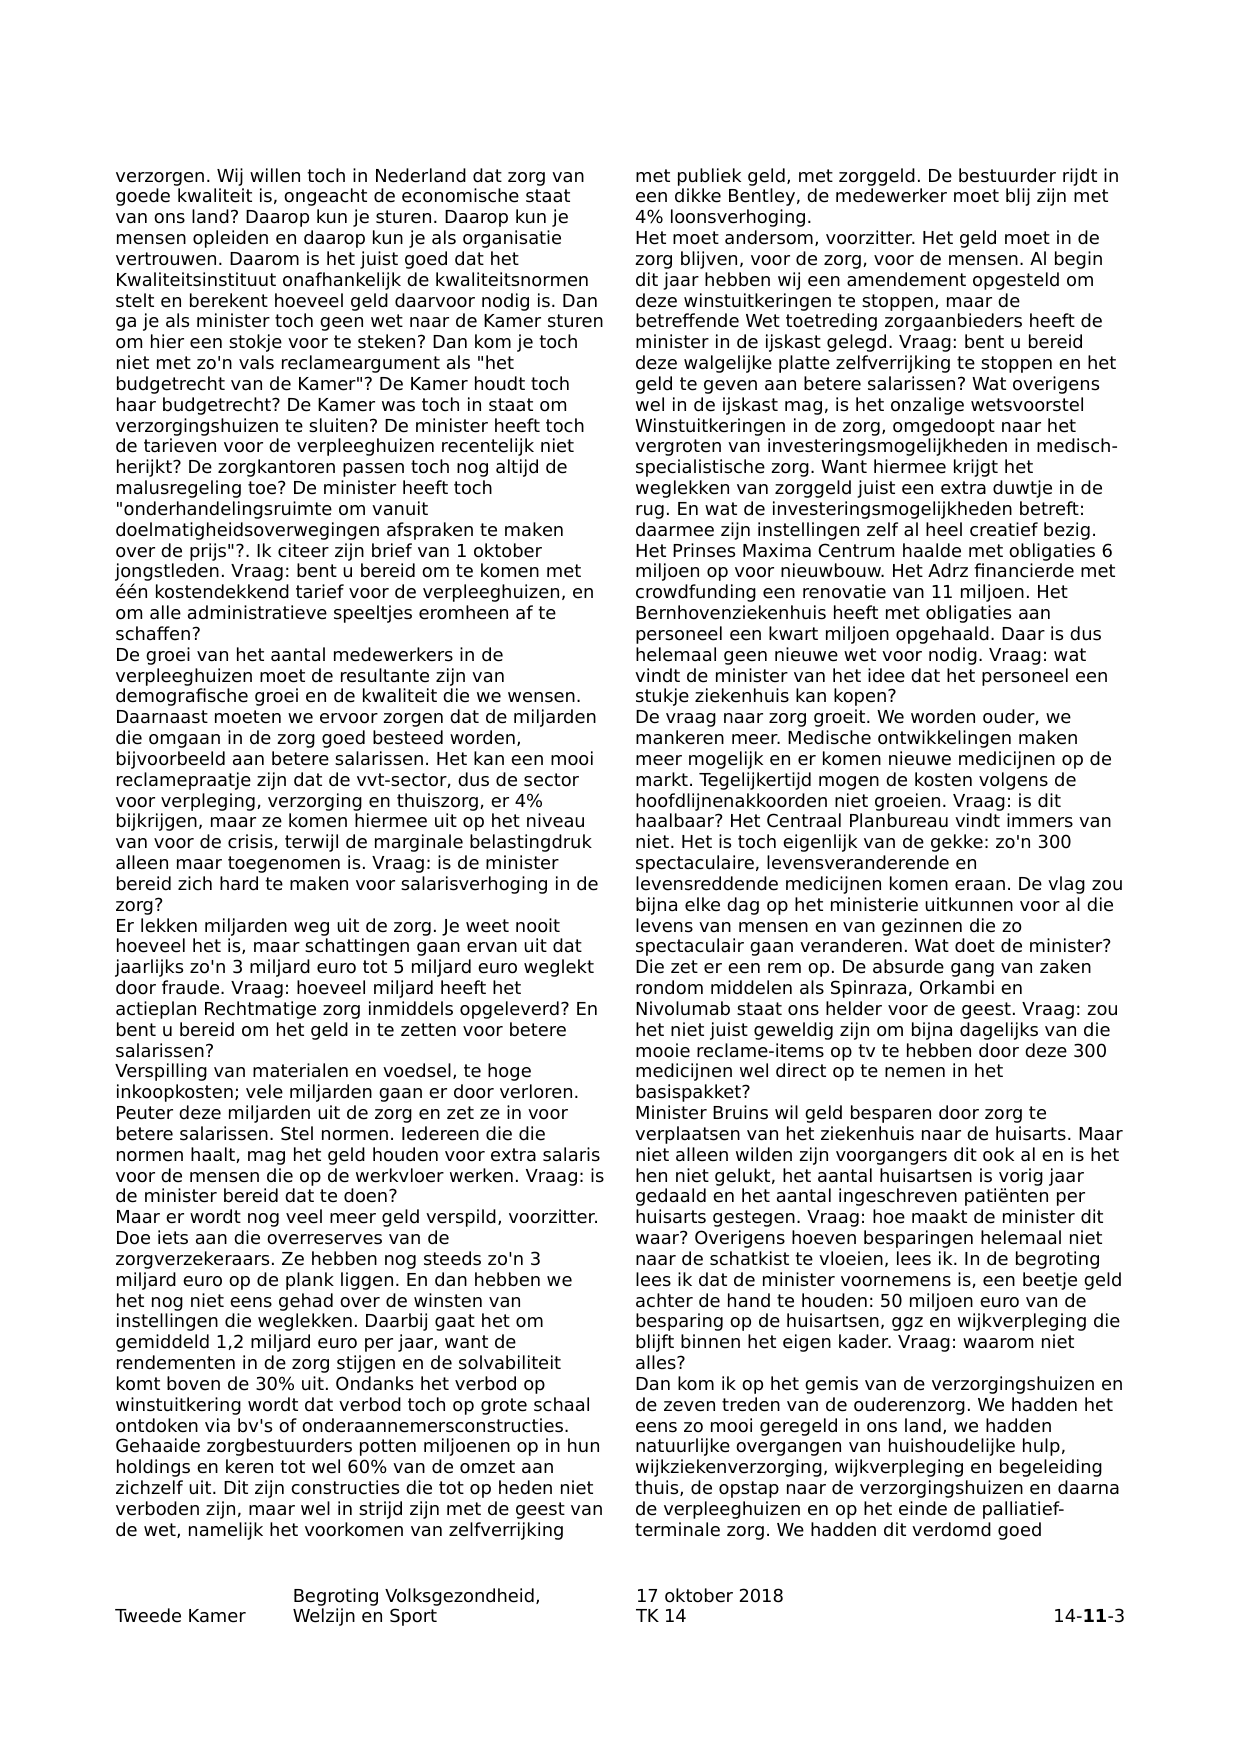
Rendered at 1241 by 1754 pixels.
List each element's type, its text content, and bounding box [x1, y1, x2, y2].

text Minister Bruins wil geld besparen door zorg te verplaatsen van het ziekenhuis naar de huisarts. Maar niet alleen wilden zijn voorgangers dit ook al en is het hen niet gelukt, het aantal huisartsen is vorig jaar gedaald en het aantal ingeschreven patiënten per huisarts gestegen. Vraag: hoe maakt de minister dit waar? Overigens hoeven besparingen helemaal niet naar de schatkist te vloeien, lees ik. In de begroting lees ik dat de minister voornemens is, een beetje geld achter de hand te houden: 50 miljoen euro van de besparing op de huisartsen, ggz en wijkverpleging die blijft binnen het eigen kader. Vraag: waarom niet alles? [635, 1103, 1125, 1374]
text De vraag naar zorg groeit. We worden ouder, we mankeren meer. Medische ontwikkelingen maken meer mogelijk en er komen nieuwe medicijnen op de markt. Tegelijkertijd mogen de kosten volgens de hoofdlijnenakkoorden niet groeien. Vraag: is dit haalbaar? Het Centraal Planbureau vindt immers van niet. Het is toch eigenlijk van de gekke: zo'n 300 spectaculaire, levensveranderende en levensreddende medicijnen komen eraan. De vlag zou bijna elke dag op het ministerie uitkunnen voor al die levens van mensen en van gezinnen die zo spectaculair gaan veranderen. Wat doet de minister? Die zet er een rem op. De absurde gang van zaken rondom middelen als Spinraza, Orkambi en Nivolumab staat ons helder voor de geest. Vraag: zou het niet juist geweldig zijn om bijna dagelijks van die mooie reclame-items op tv te hebben door deze 300 medicijnen wel direct op te nemen in het basispakket? [635, 707, 1125, 1103]
text Dan kom ik op het gemis van de verzorgingshuizen en de zeven treden van de ouderenzorg. We hadden het eens zo mooi geregeld in ons land, we hadden natuurlijke overgangen van huishoudelijke hulp, wijkziekenverzorging, wijkverpleging en begeleiding thuis, de opstap naar de verzorgingshuizen en daarna de verpleeghuizen en op het einde de palliatief-terminale zorg. We hadden dit verdomd goed [635, 1374, 1125, 1540]
text Er lekken miljarden weg uit de zorg. Je weet nooit hoeveel het is, maar schattingen gaan ervan uit dat jaarlijks zo'n 3 miljard euro tot 5 miljard euro weglekt door fraude. Vraag: hoeveel miljard heeft het actieplan Rechtmatige zorg inmiddels opgeleverd? En bent u bereid om het geld in te zetten voor betere salarissen? [115, 915, 605, 1061]
text De groei van het aantal medewerkers in de verpleeghuizen moet de resultante zijn van demografische groei en de kwaliteit die we wensen. Daarnaast moeten we ervoor zorgen dat de miljarden die omgaan in de zorg goed besteed worden, bijvoorbeeld aan betere salarissen. Het kan een mooi reclamepraatje zijn dat de vvt-sector, dus de sector voor verpleging, verzorging en thuiszorg, er 4% bijkrijgen, maar ze komen hiermee uit op het niveau van voor de crisis, terwijl de marginale belastingdruk alleen maar toegenomen is. Vraag: is de minister bereid zich hard te maken voor salarisverhoging in de zorg? [115, 644, 605, 915]
text Het moet andersom, voorzitter. Het geld moet in de zorg blijven, voor de zorg, voor de mensen. Al begin dit jaar hebben wij een amendement opgesteld om deze winstuitkeringen te stoppen, maar de betreffende Wet toetreding zorgaanbieders heeft de minister in de ijskast gelegd. Vraag: bent u bereid deze walgelijke platte zelfverrijking te stoppen en het geld te geven aan betere salarissen? Wat overigens wel in de ijskast mag, is het onzalige wetsvoorstel Winstuitkeringen in de zorg, omgedoopt naar het vergroten van investeringsmogelijkheden in medisch-specialistische zorg. Want hiermee krijgt het weglekken van zorggeld juist een extra duwtje in de rug. En wat de investeringsmogelijkheden betreft: daarmee zijn instellingen zelf al heel creatief bezig. Het Prinses Maxima Centrum haalde met obligaties 6 miljoen op voor nieuwbouw. Het Adrz financierde met crowdfunding een renovatie van 11 miljoen. Het Bernhovenziekenhuis heeft met obligaties aan personeel een kwart miljoen opgehaald. Daar is dus helemaal geen nieuwe wet voor nodig. Vraag: wat vindt de minister van het idee dat het personeel een stukje ziekenhuis kan kopen? [635, 228, 1125, 707]
text met publiek geld, met zorggeld. De bestuurder rijdt in een dikke Bentley, de medewerker moet blij zijn met 4% loonsverhoging. [635, 165, 1125, 228]
text Maar er wordt nog veel meer geld verspild, voorzitter. Doe iets aan die overreserves van de zorgverzekeraars. Ze hebben nog steeds zo'n 3 miljard euro op de plank liggen. En dan hebben we het nog niet eens gehad over de winsten van instellingen die weglekken. Daarbij gaat het om gemiddeld 1,2 miljard euro per jaar, want de rendementen in de zorg stijgen en de solvabiliteit komt boven de 30% uit. Ondanks het verbod op winstuitkering wordt dat verbod toch op grote schaal ontdoken via bv's of onderaannemersconstructies. Gehaaide zorgbestuurders potten miljoenen op in hun holdings en keren tot wel 60% van de omzet aan zichzelf uit. Dit zijn constructies die tot op heden niet verboden zijn, maar wel in strijd zijn met de geest van de wet, namelijk het voorkomen van zelfverrijking [115, 1207, 605, 1540]
text Verspilling van materialen en voedsel, te hoge inkoopkosten; vele miljarden gaan er door verloren. Peuter deze miljarden uit de zorg en zet ze in voor betere salarissen. Stel normen. Iedereen die die normen haalt, mag het geld houden voor extra salaris voor de mensen die op de werkvloer werken. Vraag: is de minister bereid dat te doen? [115, 1061, 605, 1207]
text verzorgen. Wij willen toch in Nederland dat zorg van goede kwaliteit is, ongeacht de economische staat van ons land? Daarop kun je sturen. Daarop kun je mensen opleiden en daarop kun je als organisatie vertrouwen. Daarom is het juist goed dat het Kwaliteitsinstituut onafhankelijk de kwaliteitsnormen stelt en berekent hoeveel geld daarvoor nodig is. Dan ga je als minister toch geen wet naar de Kamer sturen om hier een stokje voor te steken? Dan kom je toch niet met zo'n vals reclameargument als "het budgetrecht van de Kamer"? De Kamer houdt toch haar budgetrecht? De Kamer was toch in staat om verzorgingshuizen te sluiten? De minister heeft toch de tarieven voor de verpleeghuizen recentelijk niet herijkt? De zorgkantoren passen toch nog altijd de malusregeling toe? De minister heeft toch "onderhandelingsruimte om vanuit doelmatigheidsoverwegingen afspraken te maken over de prijs"?. Ik citeer zijn brief van 1 oktober jongstleden. Vraag: bent u bereid om te komen met één kostendekkend tarief voor de verpleeghuizen, en om alle administratieve speeltjes eromheen af te schaffen? [115, 165, 605, 644]
